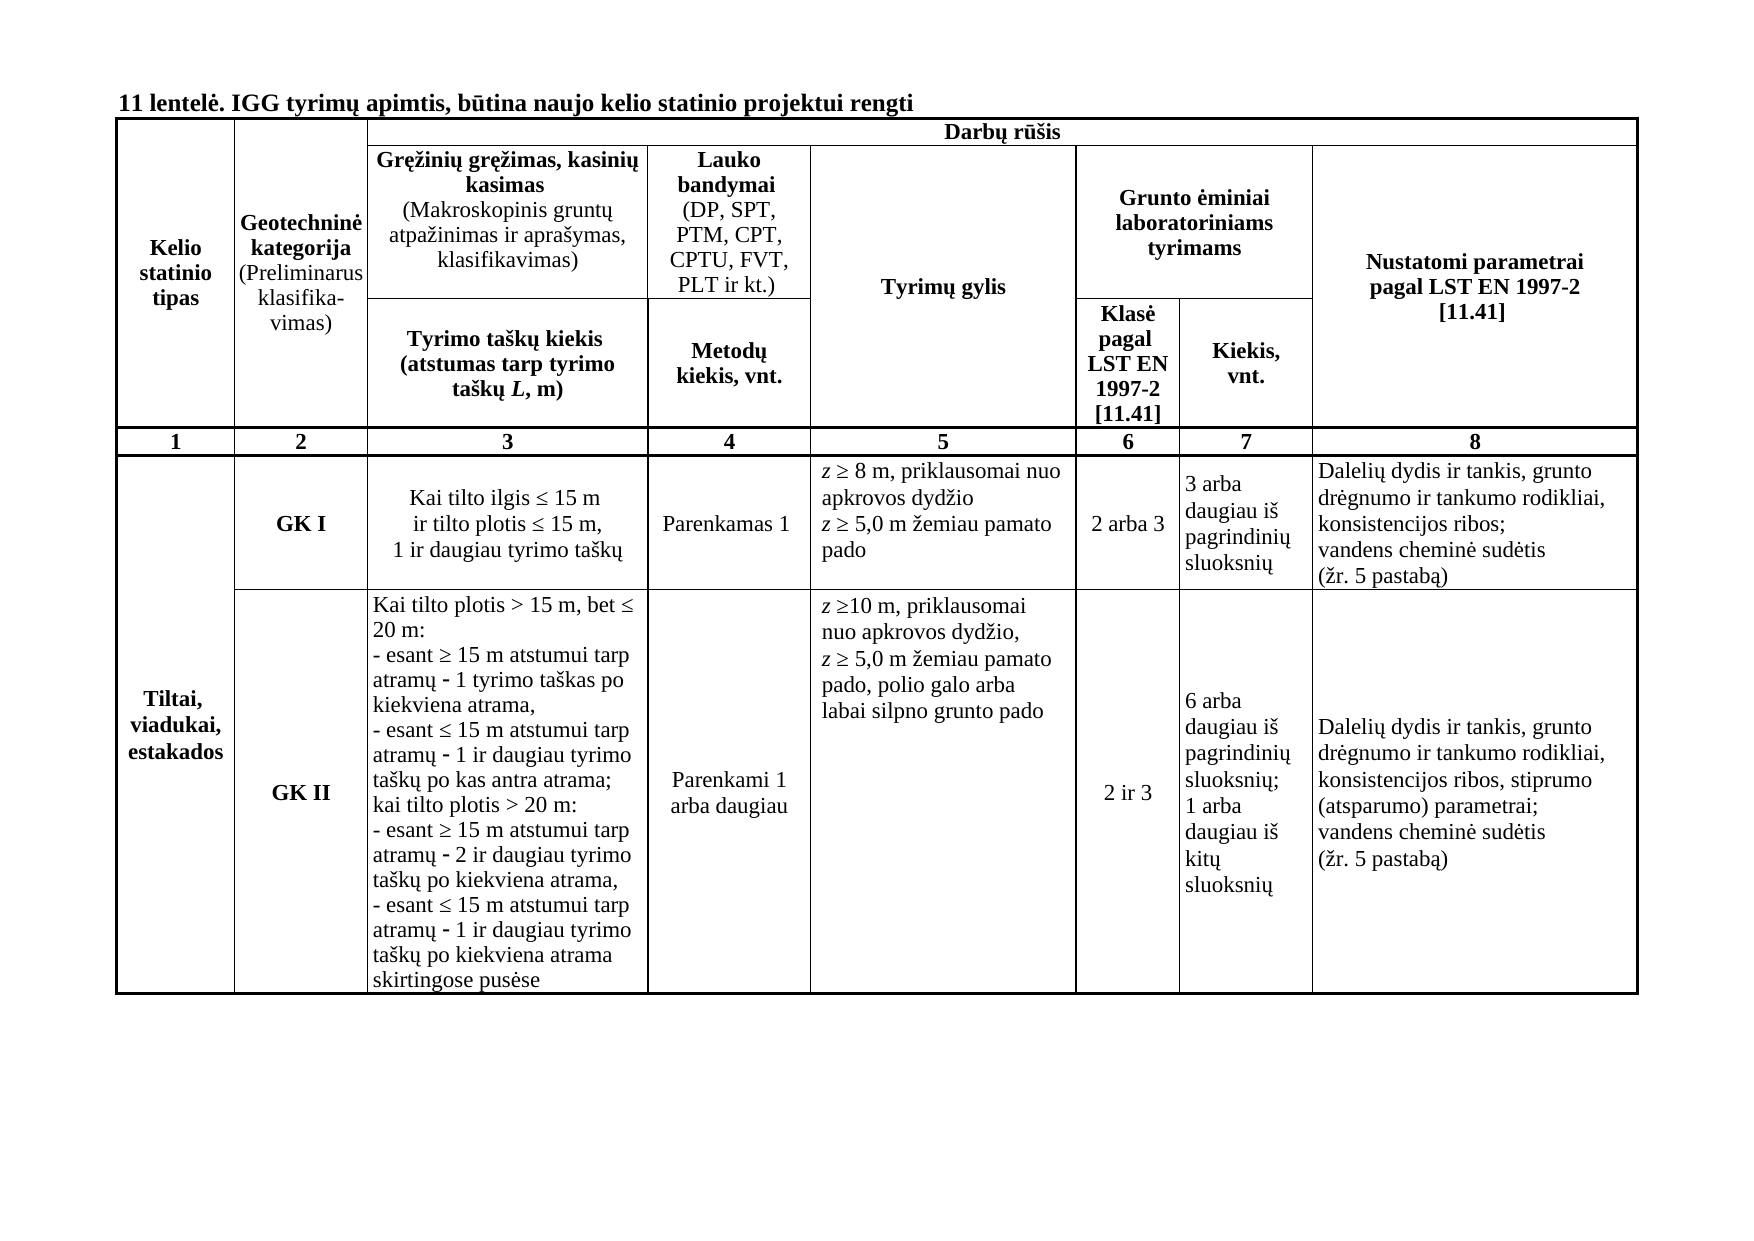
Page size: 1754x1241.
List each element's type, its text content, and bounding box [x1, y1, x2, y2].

table_cell Kiekis, vnt. [1180, 299, 1312, 426]
table_cell z ≥10 m, priklausomai nuo apkrovos dydžio, z ≥ 5,0 m žemiau pamato pado, polio galo arba labai silpno grunto pado [811, 590, 1075, 992]
table_cell Grunto ėminiai laboratoriniams tyrimams [1077, 146, 1312, 298]
table_header Kelio statinio tipas [118, 120, 234, 426]
table_header Darbų rūšis [368, 120, 1636, 145]
table_cell 5 [811, 429, 1075, 454]
table_cell Dalelių dydis ir tankis, grunto drėgnumo ir tankumo rodikliai, konsistencijos ribos, stiprumo (atsparumo) parametrai; vandens cheminė sudėtis (žr. 5 pastabą) [1313, 590, 1636, 992]
table_cell 1 [118, 429, 234, 454]
table_cell 2 [235, 429, 367, 454]
table_cell 3 arba daugiau iš pagrindinių sluoksnių [1180, 457, 1312, 589]
table_cell Kai tilto plotis ˃ 15 m, bet ≤ 20 m: - esant ≥ 15 m atstumui tarp atramų  1 tyrimo taškas po kiekviena atrama, - esant ≤ 15 m atstumui tarp atramų  1 ir daugiau tyrimo taškų po kas antra atrama; kai tilto plotis > 20 m: - esant ≥ 15 m atstumui tarp atramų  2 ir daugiau tyrimo taškų po kiekviena atrama, - esant ≤ 15 m atstumui tarp atramų  1 ir daugiau tyrimo taškų po kiekviena atrama skirtingose pusėse [368, 590, 647, 992]
table_cell 2 arba 3 [1077, 457, 1179, 589]
table_cell GK II [235, 590, 367, 992]
table_cell 7 [1180, 429, 1312, 454]
table_cell 8 [1313, 429, 1636, 454]
table_cell Dalelių dydis ir tankis, grunto drėgnumo ir tankumo rodikliai, konsistencijos ribos; vandens cheminė sudėtis (žr. 5 pastabą) [1313, 457, 1636, 589]
table_cell Parenkami 1 arba daugiau [649, 590, 810, 992]
table_cell Kai tilto ilgis ≤ 15 m ir tilto plotis ≤ 15 m, 1 ir daugiau tyrimo taškų [368, 457, 647, 589]
table_header Geotechninė kategorija (Preliminarus klasifika-vimas) [235, 120, 367, 426]
table_cell Tiltai, viadukai, estakados [118, 457, 234, 992]
table_cell 6 arba daugiau iš pagrindinių sluoksnių; 1 arba daugiau iš kitų sluoksnių [1180, 590, 1312, 992]
table_cell Lauko bandymai (DP, SPT, PTM, CPT, CPTU, FVT, PLT ir kt.) [648, 146, 810, 298]
table_cell 2 ir 3 [1077, 590, 1179, 992]
text 11 lentelė. IGG tyrimų apimtis, būtina naujo kelio statinio projektui rengti [118, 88, 1636, 117]
table_cell Gręžinių gręžimas, kasinių kasimas (Makroskopinis gruntų atpažinimas ir aprašymas, klasifikavimas) [368, 146, 647, 298]
table_cell 3 [368, 429, 647, 454]
table_cell Klasė pagal LST EN 1997-2 [11.41] [1077, 299, 1179, 426]
table_cell Metodų kiekis, vnt. [649, 299, 810, 426]
table_cell 4 [649, 429, 810, 454]
table_cell Tyrimų gylis [811, 146, 1075, 426]
table_cell Parenkamas 1 [649, 457, 810, 589]
table_cell z ≥ 8 m, priklausomai nuo apkrovos dydžio z ≥ 5,0 m žemiau pamato pado [811, 457, 1075, 589]
table_cell GK I [235, 457, 367, 589]
table_cell 6 [1077, 429, 1179, 454]
table_cell Tyrimo taškų kiekis (atstumas tarp tyrimo taškų L, m) [368, 299, 647, 426]
table_cell Nustatomi parametrai pagal LST EN 1997-2 [11.41] [1313, 146, 1636, 426]
